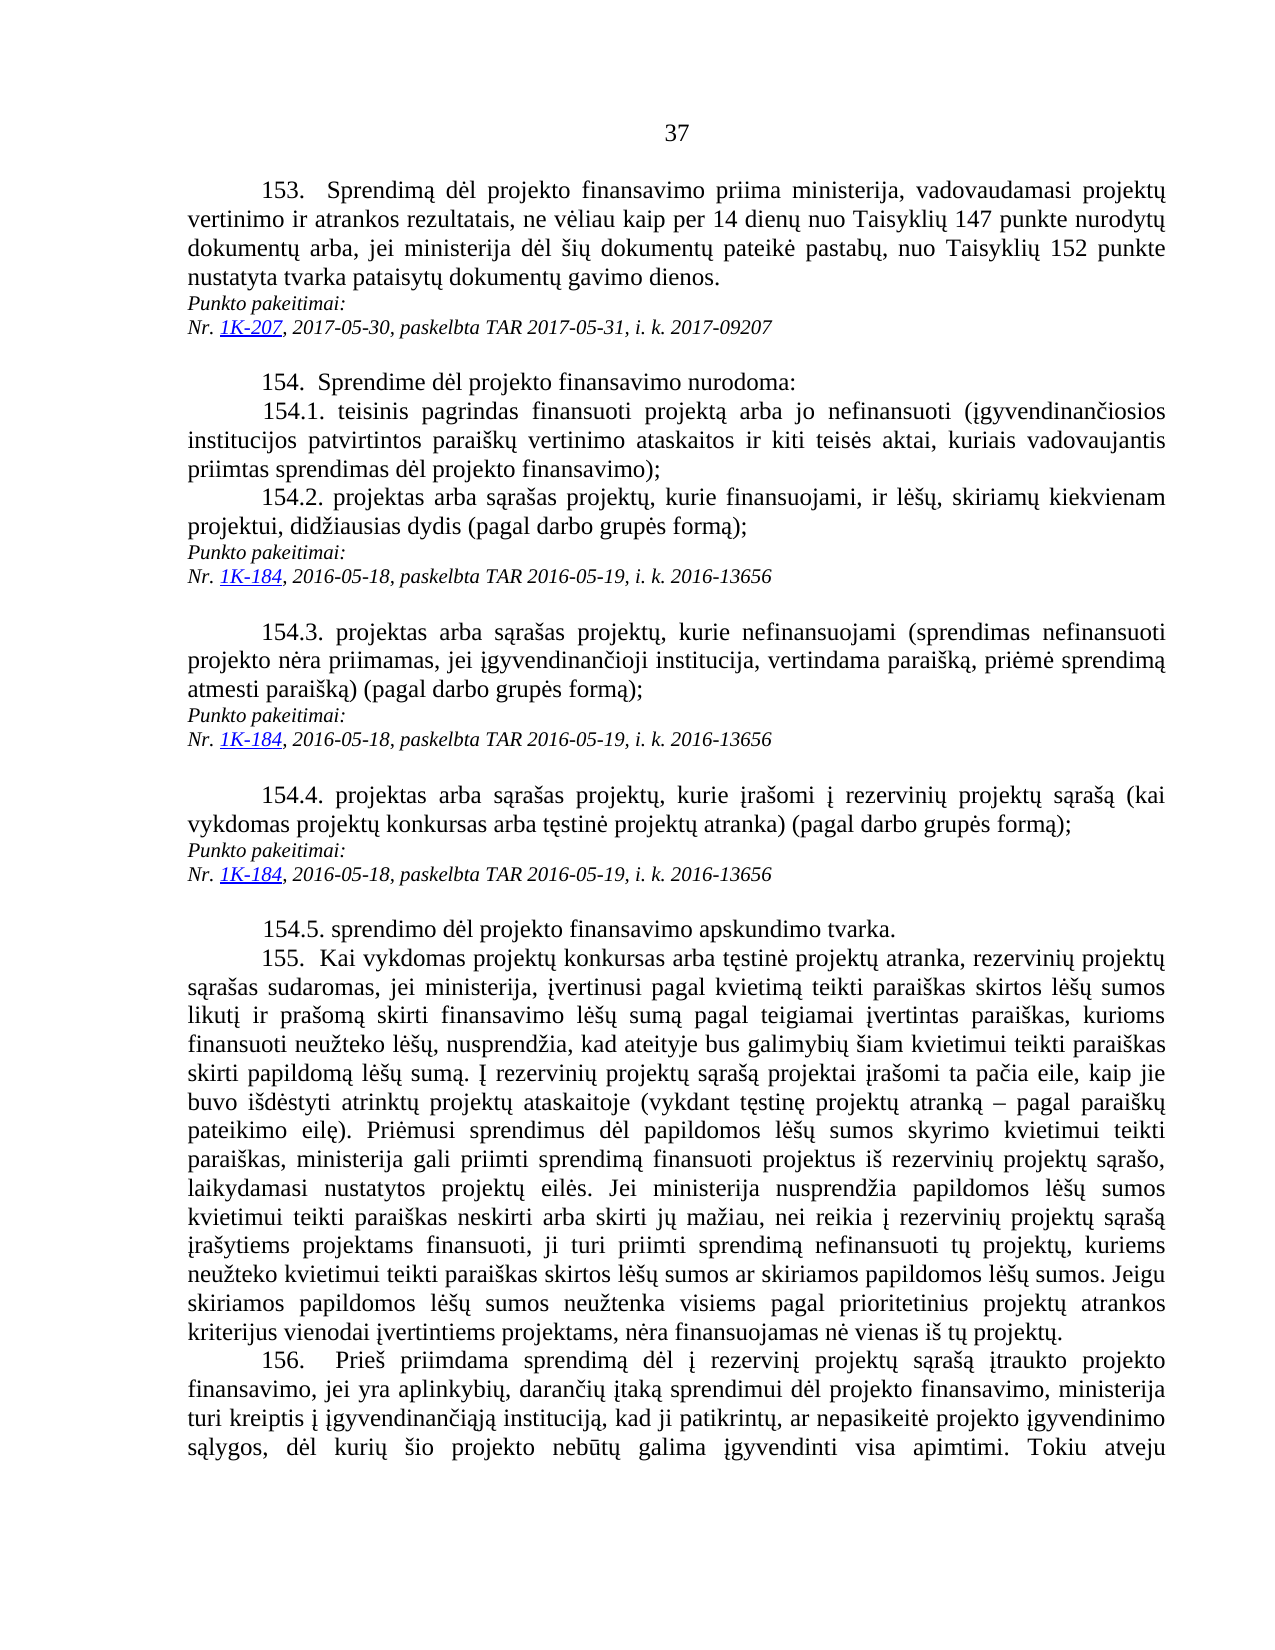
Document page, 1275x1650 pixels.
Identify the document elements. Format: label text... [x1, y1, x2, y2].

text 154.4. projektas arba sąrašas projektų, kurie įrašomi į rezervinių projektų sąrašą (kai vykdomas projektų konkursas arba tęstinė projektų atranka) (pagal darbo grupės formą); [187, 780, 1167, 837]
text 154.1. teisinis pagrindas finansuoti projektą arba jo nefinansuoti (įgyvendinančiosios institucijos patvirtintos paraiškų vertinimo ataskaitos ir kiti teisės aktai, kuriais vadovaujantis priimtas sprendimas dėl projekto finansavimo); [187, 396, 1167, 482]
text Nr. 1K-184, 2016-05-18, paskelbta TAR 2016-05-19, i. k. 2016-13656 [187, 564, 1167, 588]
text Nr. 1K-184, 2016-05-18, paskelbta TAR 2016-05-19, i. k. 2016-13656 [187, 862, 1167, 886]
text Punkto pakeitimai: [187, 837, 1167, 862]
text Punkto pakeitimai: [187, 703, 1167, 727]
text 154.2. projektas arba sąrašas projektų, kurie finansuojami, ir lėšų, skiriamų kiekvienam projektui, didžiausias dydis (pagal darbo grupės formą); [187, 482, 1167, 540]
text Nr. 1K-207, 2017-05-30, paskelbta TAR 2017-05-31, i. k. 2017-09207 [187, 315, 1167, 339]
text 154.5. sprendimo dėl projekto finansavimo apskundimo tvarka. [187, 914, 1167, 943]
text 154.3. projektas arba sąrašas projektų, kurie nefinansuojami (sprendimas nefinansuoti projekto nėra priimamas, jei įgyvendinančioji institucija, vertindama paraišką, priėmė sprendimą atmesti paraišką) (pagal darbo grupės formą); [187, 617, 1167, 703]
text Punkto pakeitimai: [187, 540, 1167, 564]
text 156. Prieš priimdama sprendimą dėl į rezervinį projektų sąrašą įtraukto projekto finansavimo, jei yra aplinkybių, darančių įtaką sprendimui dėl projekto finansavimo, ministerija turi kreiptis į įgyvendinančiąją instituciją, kad ji patikrintų, ar nepasikeitė projekto įgyvendinimo sąlygos, dėl kurių šio projekto nebūtų galima įgyvendinti visa apimtimi. Tokiu atveju [187, 1346, 1167, 1461]
text 153. Sprendimą dėl projekto finansavimo priima ministerija, vadovaudamasi projektų vertinimo ir atrankos rezultatais, ne vėliau kaip per 14 dienų nuo Taisyklių 147 punkte nurodytų dokumentų arba, jei ministerija dėl šių dokumentų pateikė pastabų, nuo Taisyklių 152 punkte nustatyta tvarka pataisytų dokumentų gavimo dienos. [187, 176, 1167, 291]
text Punkto pakeitimai: [187, 291, 1167, 315]
text 154. Sprendime dėl projekto finansavimo nurodoma: [187, 367, 1167, 396]
text Nr. 1K-184, 2016-05-18, paskelbta TAR 2016-05-19, i. k. 2016-13656 [187, 727, 1167, 751]
text 155. Kai vykdomas projektų konkursas arba tęstinė projektų atranka, rezervinių projektų sąrašas sudaromas, jei ministerija, įvertinusi pagal kvietimą teikti paraiškas skirtos lėšų sumos likutį ir prašomą skirti finansavimo lėšų sumą pagal teigiamai įvertintas paraiškas, kurioms finansuoti neužteko lėšų, nusprendžia, kad ateityje bus galimybių šiam kvietimui teikti paraiškas skirti papildomą lėšų sumą. Į rezervinių projektų sąrašą projektai įrašomi ta pačia eile, kaip jie buvo išdėstyti atrinktų projektų ataskaitoje (vykdant tęstinę projektų atranką – pagal paraiškų pateikimo eilę). Priėmusi sprendimus dėl papildomos lėšų sumos skyrimo kvietimui teikti paraiškas, ministerija gali priimti sprendimą finansuoti projektus iš rezervinių projektų sąrašo, laikydamasi nustatytos projektų eilės. Jei ministerija nusprendžia papildomos lėšų sumos kvietimui teikti paraiškas neskirti arba skirti jų mažiau, nei reikia į rezervinių projektų sąrašą įrašytiems projektams finansuoti, ji turi priimti sprendimą nefinansuoti tų projektų, kuriems neužteko kvietimui teikti paraiškas skirtos lėšų sumos ar skiriamos papildomos lėšų sumos. Jeigu skiriamos papildomos lėšų sumos neužtenka visiems pagal prioritetinius projektų atrankos kriterijus vienodai įvertintiems projektams, nėra finansuojamas nė vienas iš tų projektų. [187, 943, 1167, 1346]
